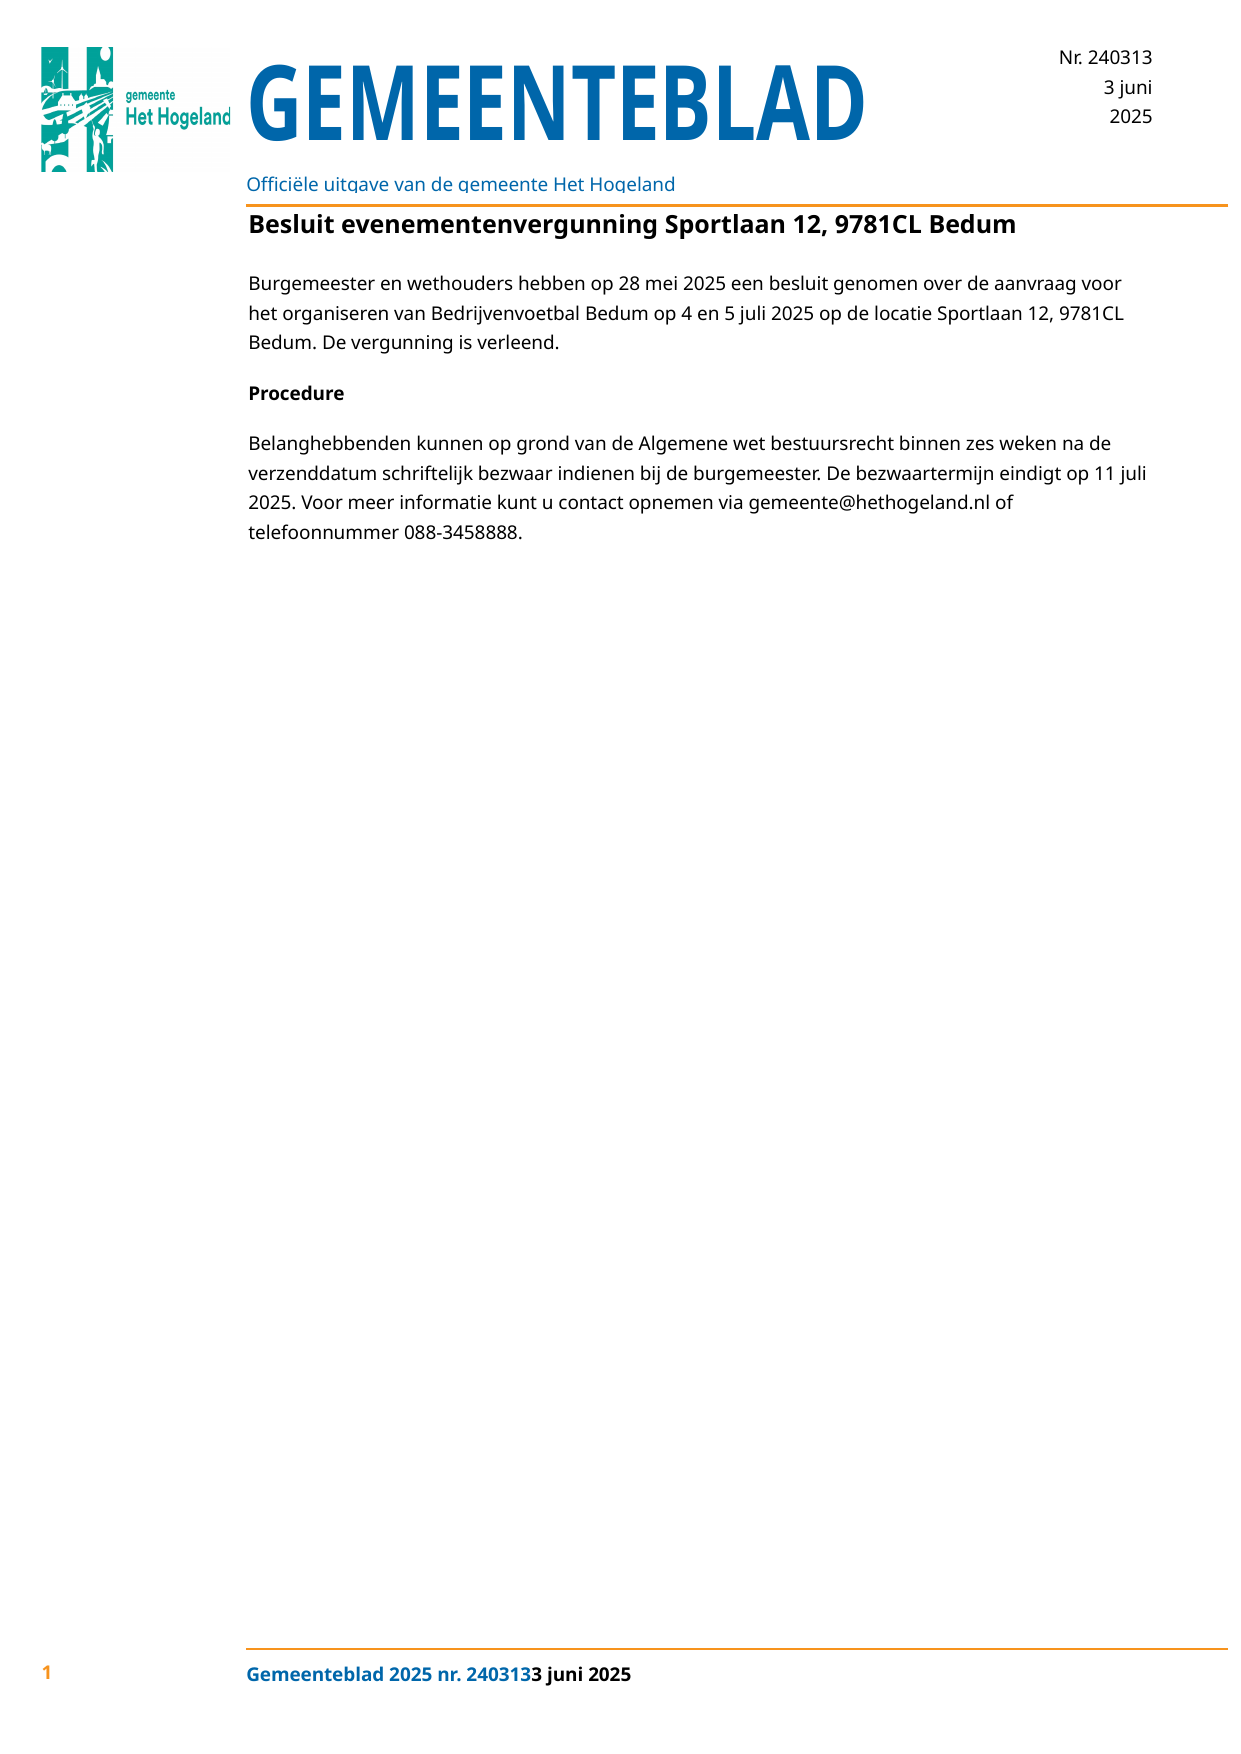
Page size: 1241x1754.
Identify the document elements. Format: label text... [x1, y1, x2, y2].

text Burgemeester en wethouders hebben op 28 mei 2025 een besluit genomen over de aanvraag voor het organiseren van Bedrijvenvoetbal Bedum op 4 en 5 juli 2025 op de locatie Sportlaan 12, 9781CL Bedum. De vergunning is verleend. [248, 270, 1152, 355]
picture [41, 47, 231, 172]
text Procedure [248, 380, 1152, 406]
text Besluit evenementenvergunning Sportlaan 12, 9781CL Bedum [248, 207, 1152, 241]
text Belanghebbenden kunnen op grond van de Algemene wet bestuursrecht binnen zes weken na de verzenddatum schriftelijk bezwaar indienen bij de burgemeester. De bezwaartermijn eindigt op 11 juli 2025. Voor meer informatie kunt u contact opnemen via gemeente@hethogeland.nl of telefoonnummer 088-3458888. [248, 430, 1152, 545]
